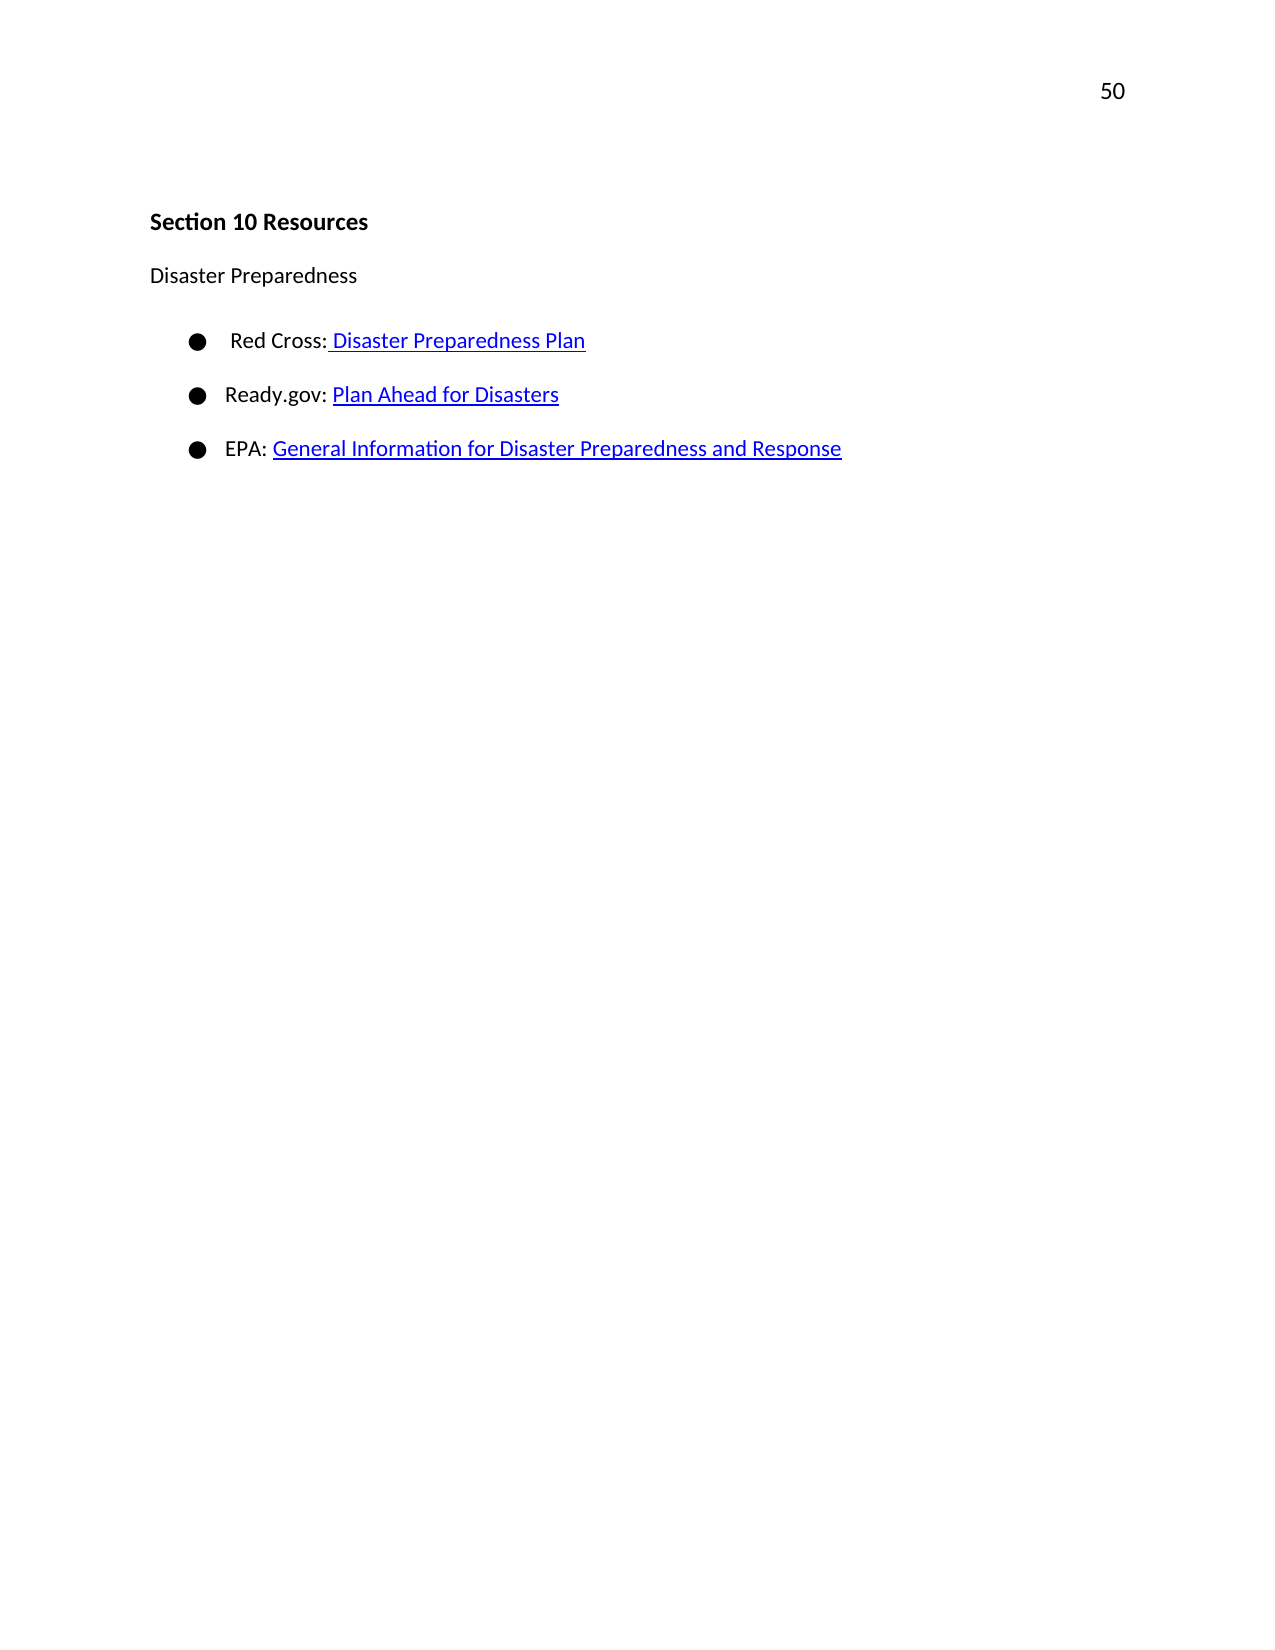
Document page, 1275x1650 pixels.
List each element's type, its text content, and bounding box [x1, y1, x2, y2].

text Section 10 Resources [150, 206, 1125, 236]
list Ready.gov: Plan Ahead for Disasters [187, 369, 1125, 416]
text Disaster Preparedness [150, 262, 1125, 290]
list EPA: General Information for Disaster Preparedness and Response [187, 423, 1125, 469]
list Red Cross: Disaster Preparedness Plan [187, 315, 1125, 362]
